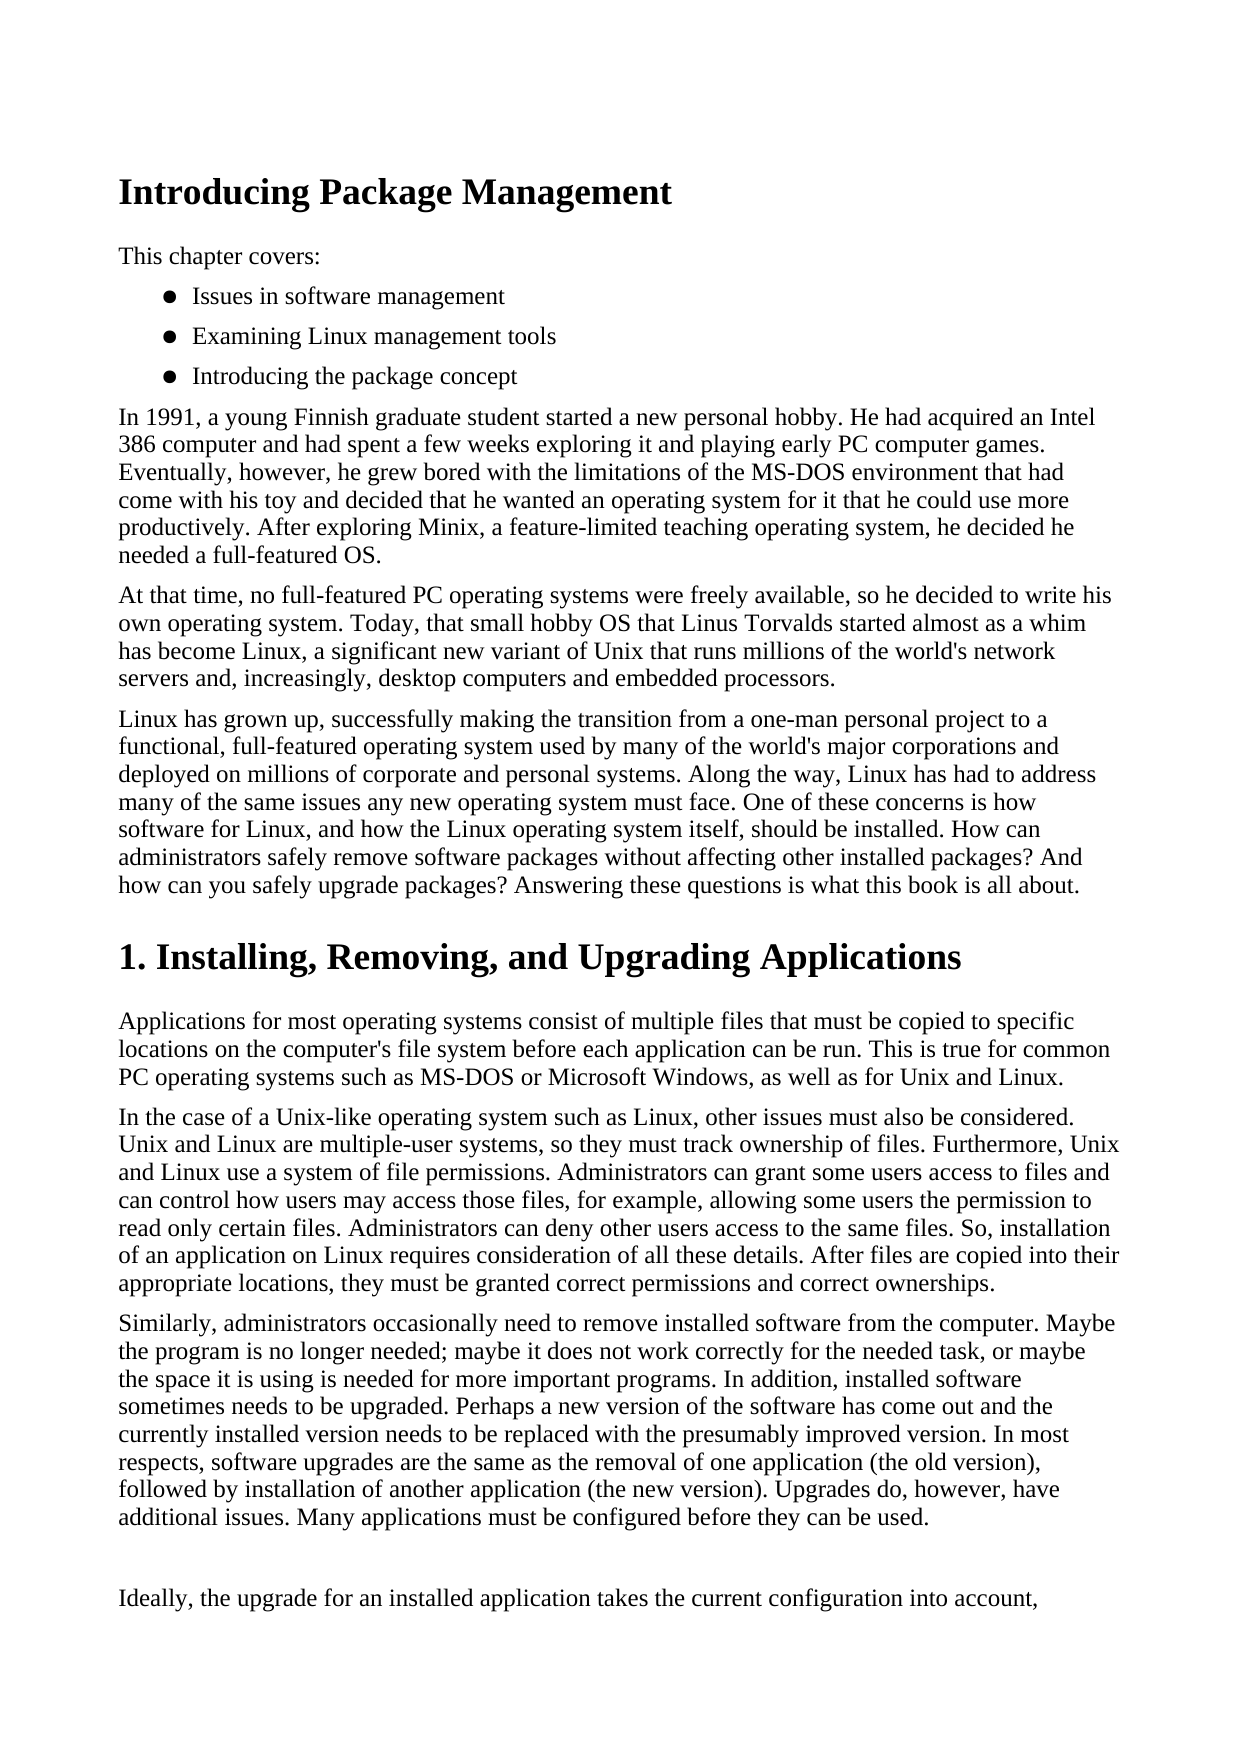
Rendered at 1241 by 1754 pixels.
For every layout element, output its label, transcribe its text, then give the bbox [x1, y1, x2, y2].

text Ideally, the upgrade for an installed application takes the current configuration into account, [118, 1584, 1122, 1611]
list Issues in software management [162, 282, 1122, 310]
subtitle Introducing Package Management [118, 171, 1122, 212]
list Examining Linux management tools [162, 322, 1122, 350]
text At that time, no full-featured PC operating systems were freely available, so he decided to write his own operating system. Today, that small hobby OS that Linus Torvalds started almost as a whim has become Linux, a significant new variant of Unix that runs millions of the world's network servers and, increasingly, desktop computers and embedded processors. [118, 581, 1122, 692]
text In 1991, a young Finnish graduate student started a new personal hobby. He had acquired an Intel 386 computer and had spent a few weeks exploring it and playing early PC computer games. Eventually, however, he grew bored with the limitations of the MS-DOS environment that had come with his toy and decided that he wanted an operating system for it that he could use more productively. After exploring Minix, a feature-limited teaching operating system, he decided he needed a full-featured OS. [118, 403, 1122, 569]
text In the case of a Unix-like operating system such as Linux, other issues must also be considered. Unix and Linux are multiple-user systems, so they must track ownership of files. Furthermore, Unix and Linux use a system of file permissions. Administrators can grant some users access to files and can control how users may access those files, for example, allowing some users the permission to read only certain files. Administrators can deny other users access to the same files. So, installation of an application on Linux requires consideration of all these details. After files are copied into their appropriate locations, they must be granted correct permissions and correct ownerships. [118, 1103, 1122, 1297]
text This chapter covers: [118, 242, 1122, 269]
text Similarly, administrators occasionally need to remove installed software from the computer. Maybe the program is no longer needed; maybe it does not work correctly for the needed task, or maybe the space it is using is needed for more important programs. In addition, installed software sometimes needs to be upgraded. Perhaps a new version of the software has come out and the currently installed version needs to be replaced with the presumably improved version. In most respects, software upgrades are the same as the removal of one application (the old version), followed by installation of another application (the new version). Upgrades do, however, have additional issues. Many applications must be configured before they can be used. [118, 1309, 1122, 1531]
text Applications for most operating systems consist of multiple files that must be copied to specific locations on the computer's file system before each application can be run. This is true for common PC operating systems such as MS-DOS or Microsoft Windows, as well as for Unix and Linux. [118, 1007, 1122, 1090]
list Introducing the package concept [162, 362, 1122, 390]
text Linux has grown up, successfully making the transition from a one-man personal project to a functional, full-featured operating system used by many of the world's major corporations and deployed on millions of corporate and personal systems. Along the way, Linux has had to address many of the same issues any new operating system must face. One of these concerns is how software for Linux, and how the Linux operating system itself, should be installed. How can administrators safely remove software packages without affecting other installed packages? And how can you safely upgrade packages? Answering these questions is what this book is all about. [118, 705, 1122, 899]
subtitle 1. Installing, Removing, and Upgrading Applications [118, 936, 1122, 978]
